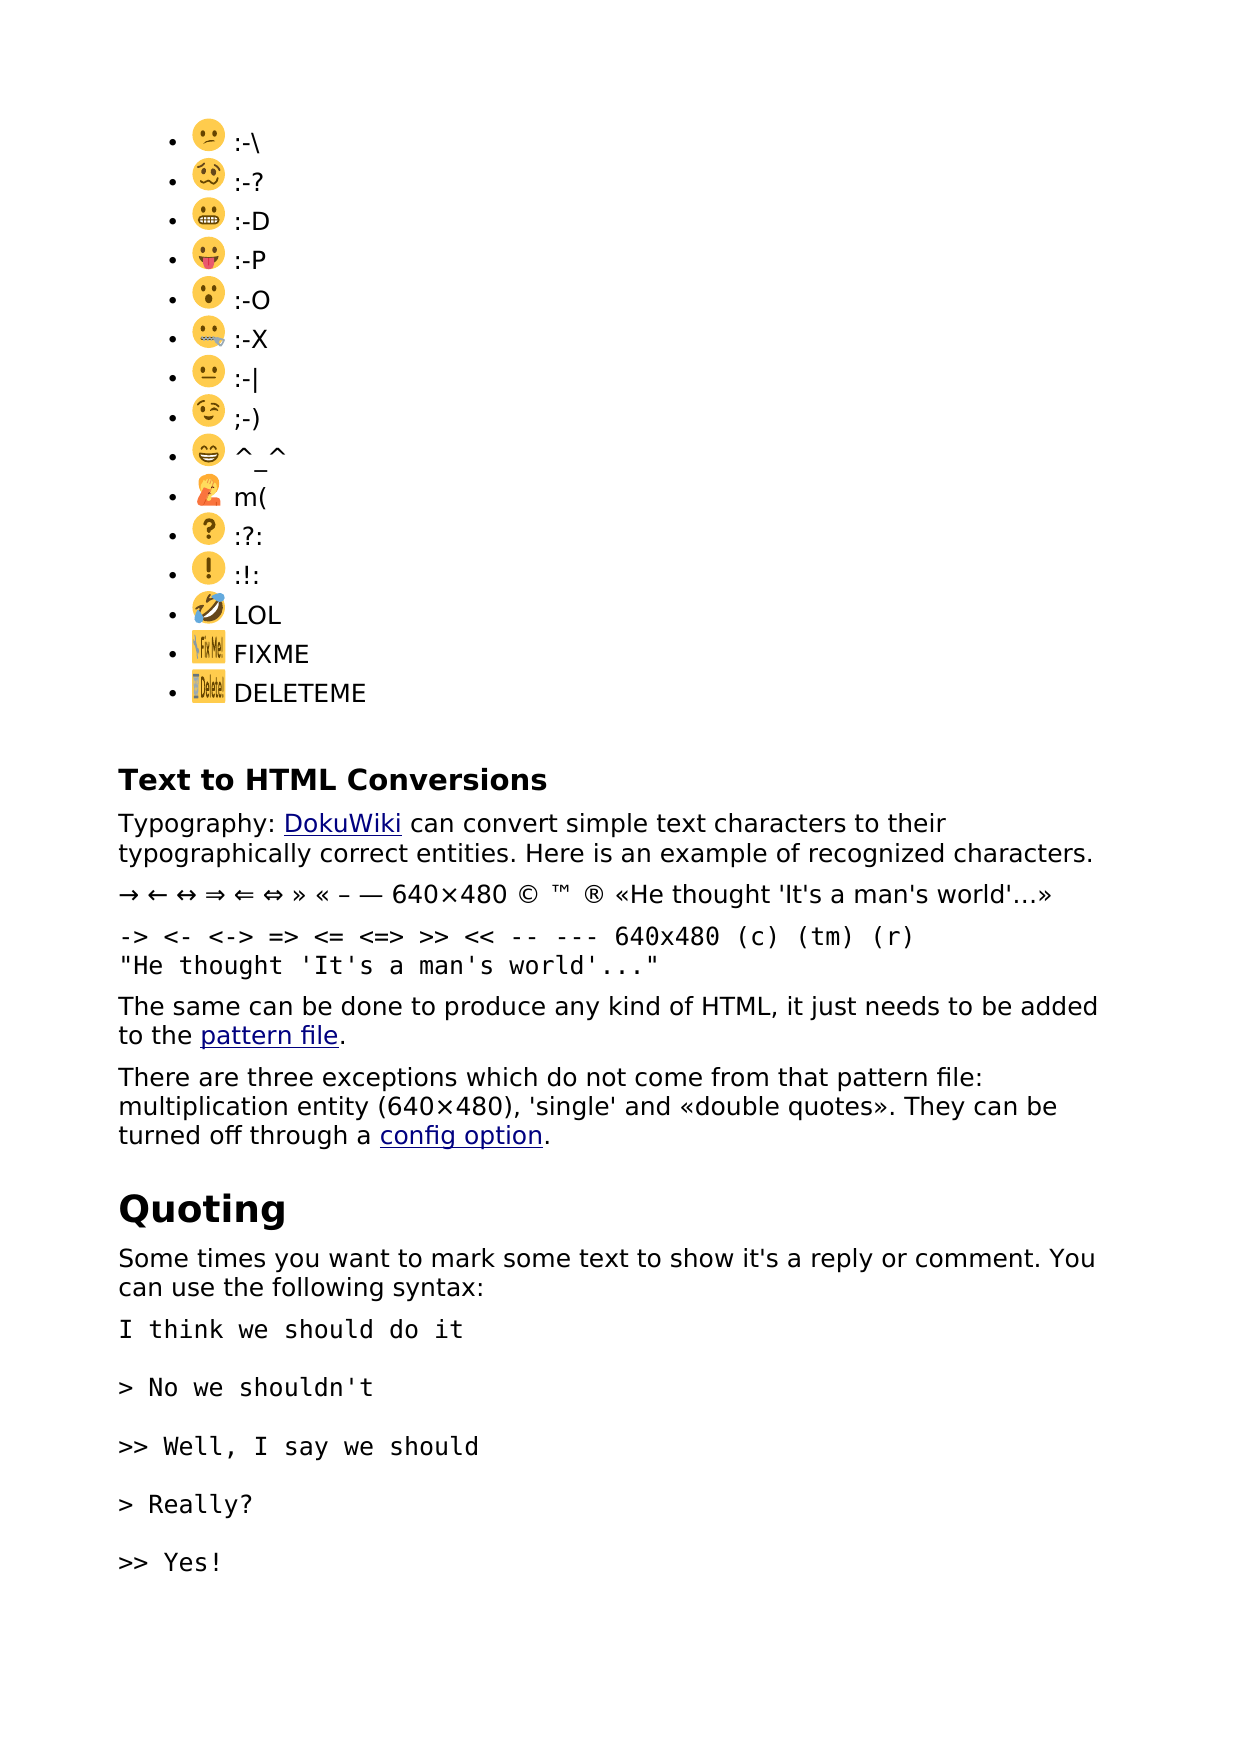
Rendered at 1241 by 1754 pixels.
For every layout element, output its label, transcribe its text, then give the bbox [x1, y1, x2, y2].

list :-? [177, 157, 1122, 197]
list :-\ [177, 118, 1122, 157]
text Typography: DokuWiki can convert simple text characters to their typographically correct entities. Here is an example of recognized characters. [118, 810, 1122, 868]
list ^_^ [177, 433, 1122, 472]
text → ← ↔ ⇒ ⇐ ⇔ » « – — 640×480 © ™ ® «He thought 'It's a man's world'…» [118, 881, 1122, 910]
text There are three exceptions which do not come from that pattern file: multiplication entity (640×480), 'single' and «double quotes». They can be turned off through a config option. [118, 1063, 1122, 1151]
list ;-) [177, 394, 1122, 433]
list m( [177, 472, 1122, 512]
subtitle Text to HTML Conversions [118, 763, 1122, 797]
list :-| [177, 354, 1122, 394]
text -> <- <-> => <= <=> >> << -- --- 640x480 (c) (tm) (r) "He thought 'It's a man's world'..." [118, 922, 1122, 981]
list :-P [177, 236, 1122, 276]
list FIXME [177, 630, 1122, 669]
text I think we should do it > No we shouldn't >> Well, I say we should > Really? >> Yes! [118, 1315, 1122, 1607]
text The same can be done to produce any kind of HTML, it just needs to be added to the pattern file. [118, 992, 1122, 1051]
list :-O [177, 276, 1122, 315]
list :!: [177, 551, 1122, 591]
list DELETEME [177, 669, 1122, 709]
list LOL [177, 591, 1122, 630]
list :?: [177, 512, 1122, 551]
subtitle Quoting [118, 1188, 1122, 1232]
text Some times you want to mark some text to show it's a reply or comment. You can use the following syntax: [118, 1244, 1122, 1303]
list :-X [177, 315, 1122, 354]
list :-D [177, 197, 1122, 236]
